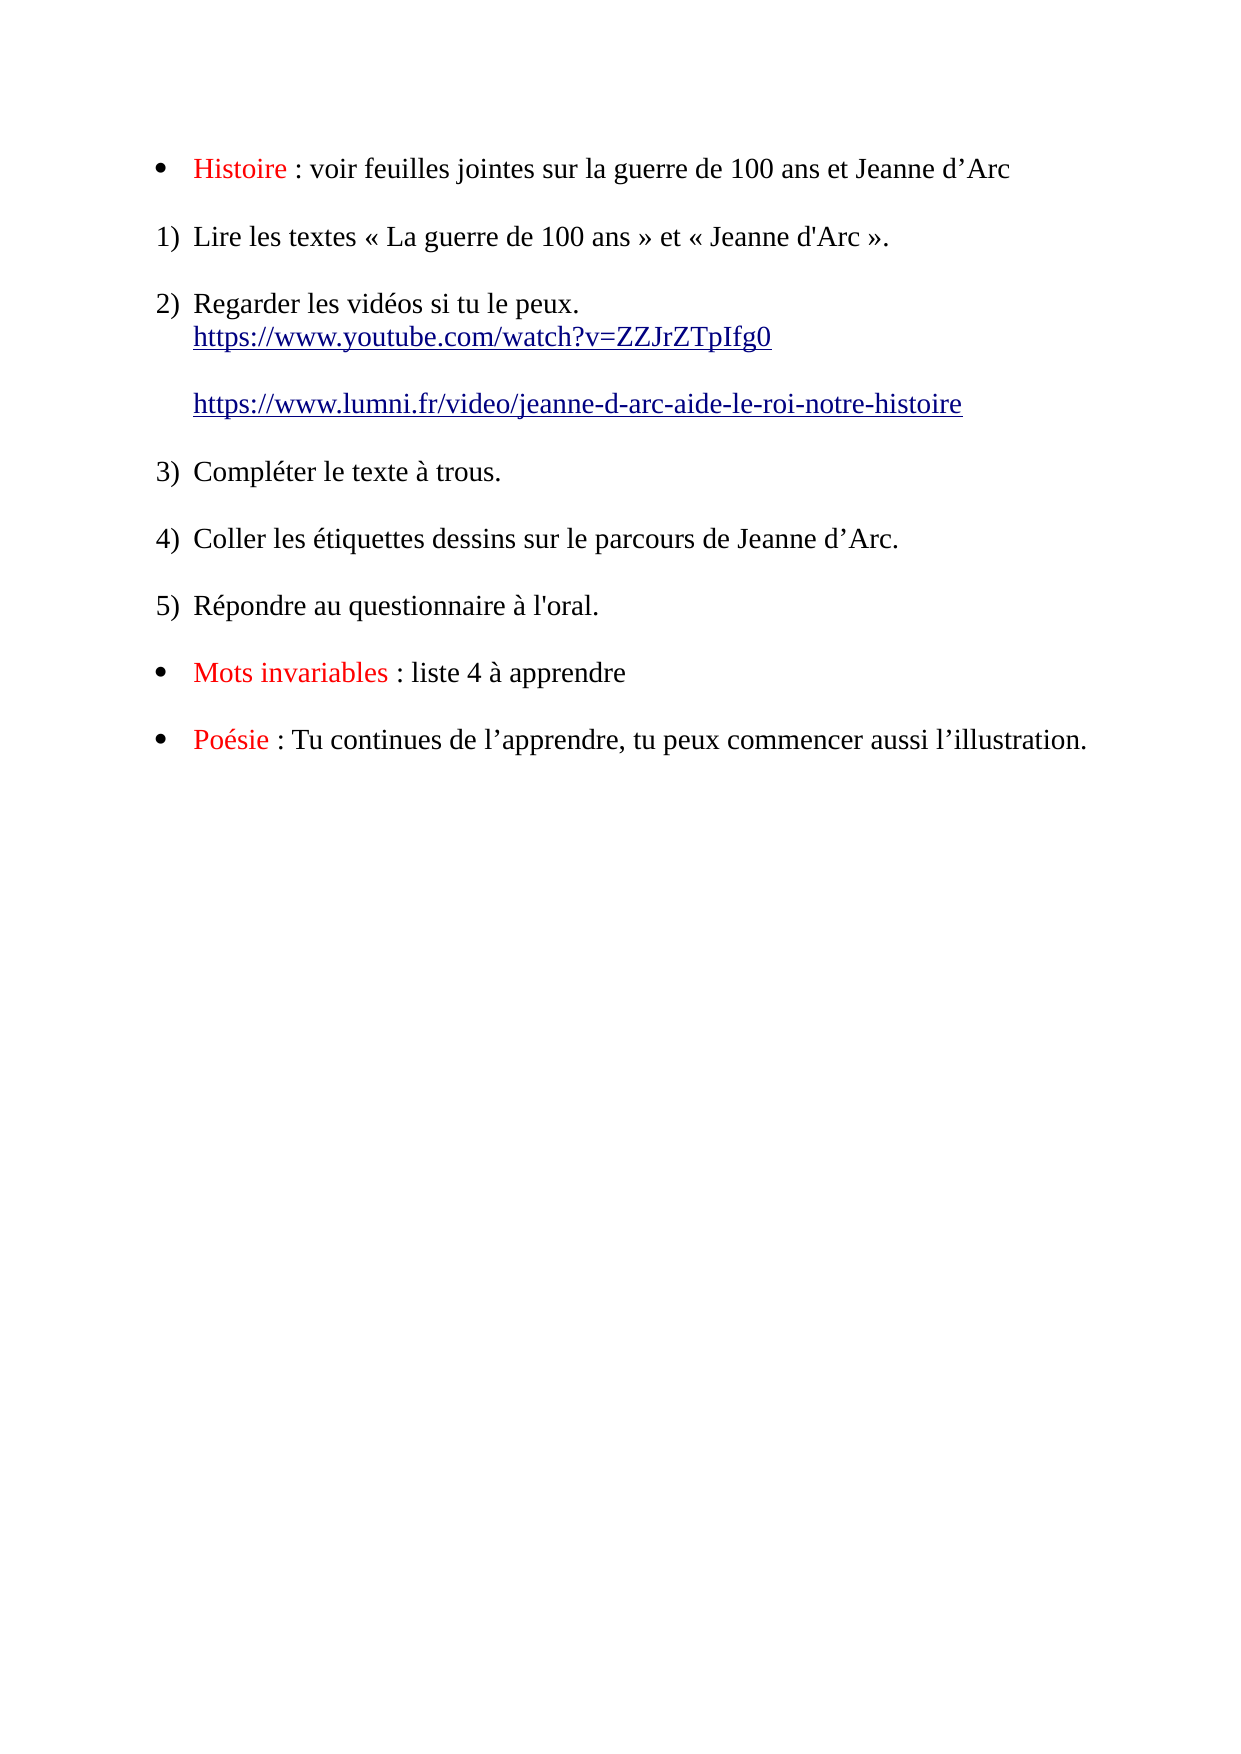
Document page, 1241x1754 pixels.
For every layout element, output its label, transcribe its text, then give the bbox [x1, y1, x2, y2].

list https://www.youtube.com/watch?v=ZZJrZTpIfg0 [156, 319, 1122, 353]
list Mots invariables : liste 4 à apprendre [156, 655, 1122, 688]
list Répondre au questionnaire à l'oral. [156, 588, 1122, 621]
list Compléter le texte à trous. [156, 454, 1122, 487]
list https://www.lumni.fr/video/jeanne-d-arc-aide-le-roi-notre-histoire [156, 387, 1122, 420]
list Poésie : Tu continues de l’apprendre, tu peux commencer aussi l’illustration. [156, 722, 1122, 756]
list Lire les textes « La guerre de 100 ans » et « Jeanne d'Arc ». [156, 219, 1122, 252]
list Histoire : voir feuilles jointes sur la guerre de 100 ans et Jeanne d’Arc [156, 152, 1122, 185]
list Coller les étiquettes dessins sur le parcours de Jeanne d’Arc. [156, 521, 1122, 554]
list Regarder les vidéos si tu le peux. [156, 286, 1122, 319]
